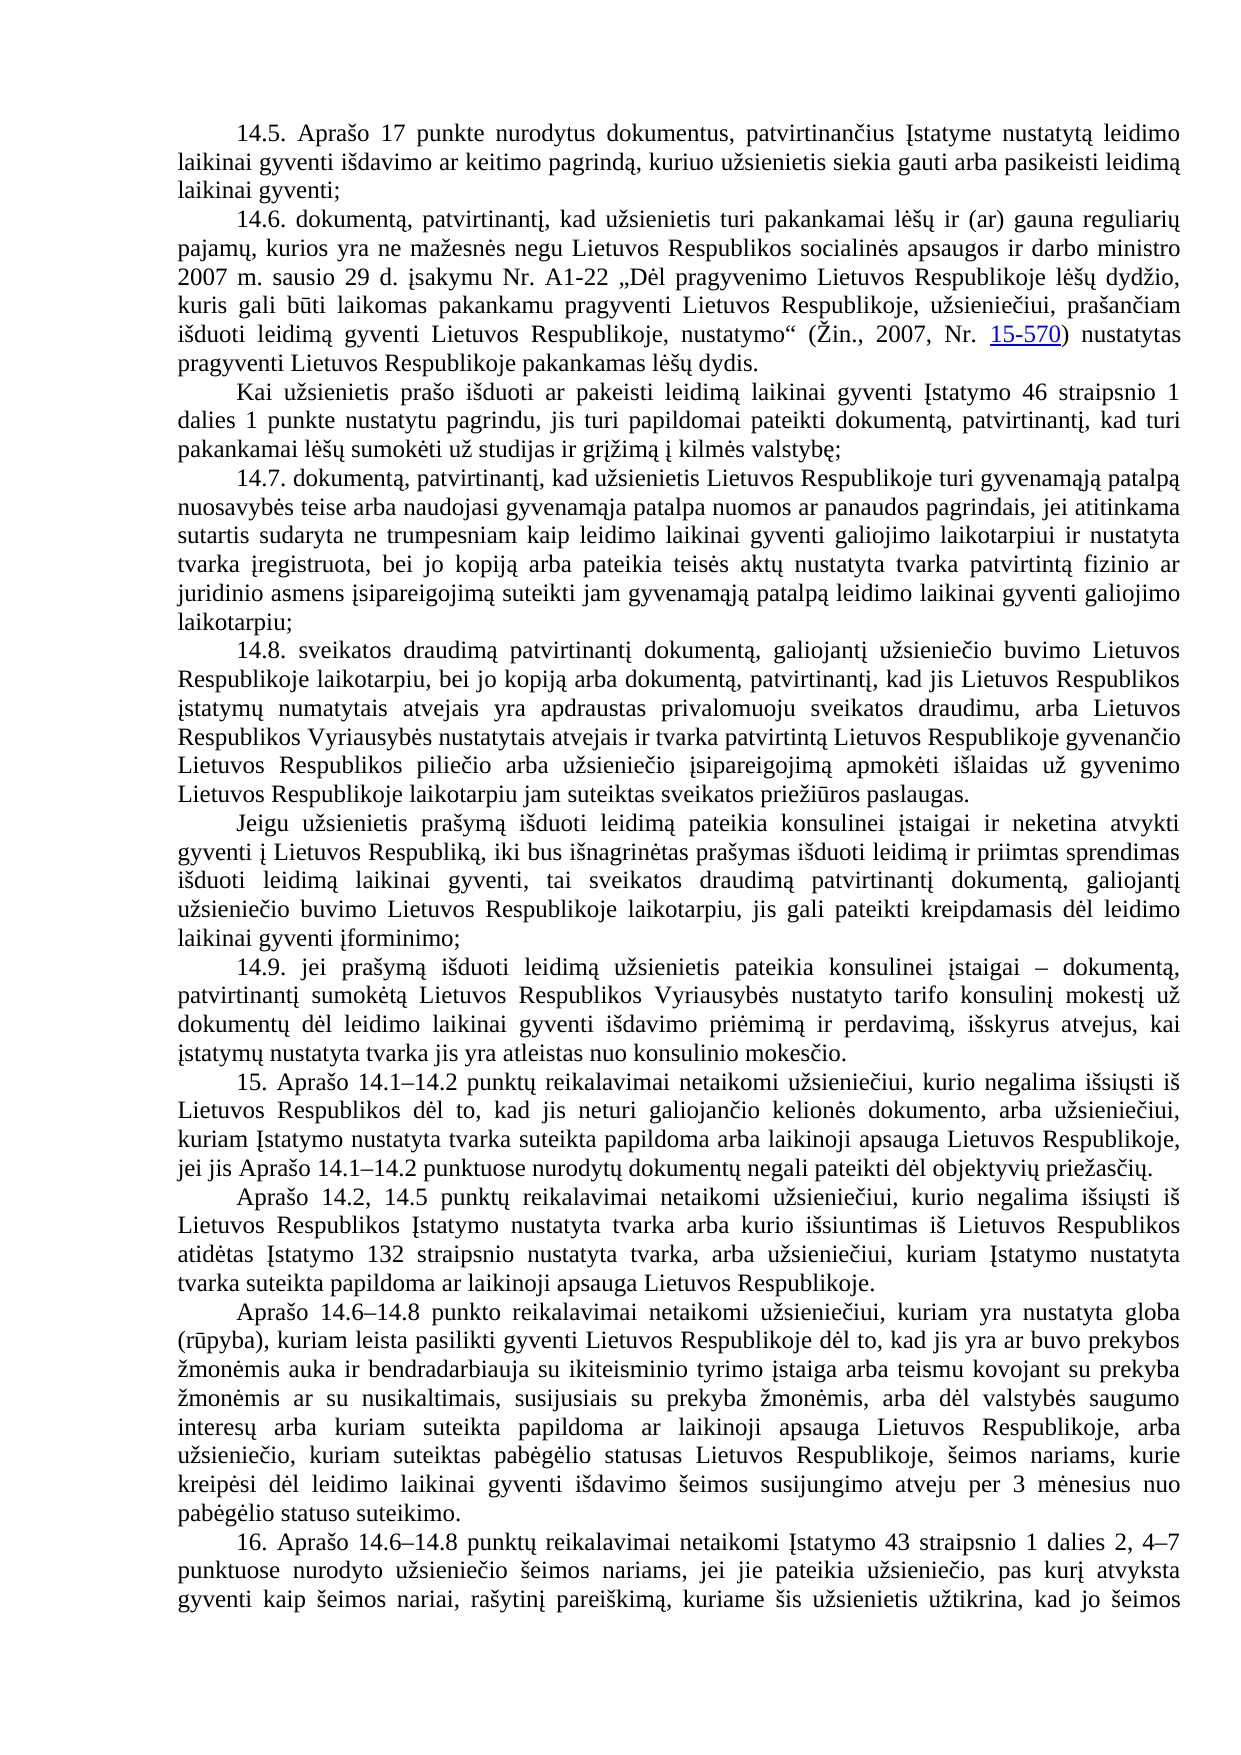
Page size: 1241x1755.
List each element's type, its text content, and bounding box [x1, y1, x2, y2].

text Aprašo 14.2, 14.5 punktų reikalavimai netaikomi užsieniečiui, kurio negalima išsiųsti iš Lietuvos Respublikos Įstatymo nustatyta tvarka arba kurio išsiuntimas iš Lietuvos Respublikos atidėtas Įstatymo 132 straipsnio nustatyta tvarka, arba užsieniečiui, kuriam Įstatymo nustatyta tvarka suteikta papildoma ar laikinoji apsauga Lietuvos Respublikoje. [177, 1182, 1181, 1297]
text 14.7. dokumentą, patvirtinantį, kad užsienietis Lietuvos Respublikoje turi gyvenamąją patalpą nuosavybės teise arba naudojasi gyvenamąja patalpa nuomos ar panaudos pagrindais, jei atitinkama sutartis sudaryta ne trumpesniam kaip leidimo laikinai gyventi galiojimo laikotarpiui ir nustatyta tvarka įregistruota, bei jo kopiją arba pateikia teisės aktų nustatyta tvarka patvirtintą fizinio ar juridinio asmens įsipareigojimą suteikti jam gyvenamąją patalpą leidimo laikinai gyventi galiojimo laikotarpiu; [177, 463, 1181, 636]
text 14.6. dokumentą, patvirtinantį, kad užsienietis turi pakankamai lėšų ir (ar) gauna reguliarių pajamų, kurios yra ne mažesnės negu Lietuvos Respublikos socialinės apsaugos ir darbo ministro 2007 m. sausio 29 d. įsakymu Nr. A1-22 „Dėl pragyvenimo Lietuvos Respublikoje lėšų dydžio, kuris gali būti laikomas pakankamu pragyventi Lietuvos Respublikoje, užsieniečiui, prašančiam išduoti leidimą gyventi Lietuvos Respublikoje, nustatymo“ (Žin., 2007, Nr. 15-570) nustatytas pragyventi Lietuvos Respublikoje pakankamas lėšų dydis. [177, 204, 1181, 377]
text 16. Aprašo 14.6–14.8 punktų reikalavimai netaikomi Įstatymo 43 straipsnio 1 dalies 2, 4–7 punktuose nurodyto užsieniečio šeimos nariams, jei jie pateikia užsieniečio, pas kurį atvyksta gyventi kaip šeimos nariai, rašytinį pareiškimą, kuriame šis užsienietis užtikrina, kad jo šeimos [177, 1527, 1181, 1613]
text Kai užsienietis prašo išduoti ar pakeisti leidimą laikinai gyventi Įstatymo 46 straipsnio 1 dalies 1 punkte nustatytu pagrindu, jis turi papildomai pateikti dokumentą, patvirtinantį, kad turi pakankamai lėšų sumokėti už studijas ir grįžimą į kilmės valstybę; [177, 377, 1181, 463]
text 14.8. sveikatos draudimą patvirtinantį dokumentą, galiojantį užsieniečio buvimo Lietuvos Respublikoje laikotarpiu, bei jo kopiją arba dokumentą, patvirtinantį, kad jis Lietuvos Respublikos įstatymų numatytais atvejais yra apdraustas privalomuoju sveikatos draudimu, arba Lietuvos Respublikos Vyriausybės nustatytais atvejais ir tvarka patvirtintą Lietuvos Respublikoje gyvenančio Lietuvos Respublikos piliečio arba užsieniečio įsipareigojimą apmokėti išlaidas už gyvenimo Lietuvos Respublikoje laikotarpiu jam suteiktas sveikatos priežiūros paslaugas. [177, 636, 1181, 808]
text Aprašo 14.6–14.8 punkto reikalavimai netaikomi užsieniečiui, kuriam yra nustatyta globa (rūpyba), kuriam leista pasilikti gyventi Lietuvos Respublikoje dėl to, kad jis yra ar buvo prekybos žmonėmis auka ir bendradarbiauja su ikiteisminio tyrimo įstaiga arba teismu kovojant su prekyba žmonėmis ar su nusikaltimais, susijusiais su prekyba žmonėmis, arba dėl valstybės saugumo interesų arba kuriam suteikta papildoma ar laikinoji apsauga Lietuvos Respublikoje, arba užsieniečio, kuriam suteiktas pabėgėlio statusas Lietuvos Respublikoje, šeimos nariams, kurie kreipėsi dėl leidimo laikinai gyventi išdavimo šeimos susijungimo atveju per 3 mėnesius nuo pabėgėlio statuso suteikimo. [177, 1297, 1181, 1527]
text 14.9. jei prašymą išduoti leidimą užsienietis pateikia konsulinei įstaigai – dokumentą, patvirtinantį sumokėtą Lietuvos Respublikos Vyriausybės nustatyto tarifo konsulinį mokestį už dokumentų dėl leidimo laikinai gyventi išdavimo priėmimą ir perdavimą, išskyrus atvejus, kai įstatymų nustatyta tvarka jis yra atleistas nuo konsulinio mokesčio. [177, 952, 1181, 1067]
text 15. Aprašo 14.1–14.2 punktų reikalavimai netaikomi užsieniečiui, kurio negalima išsiųsti iš Lietuvos Respublikos dėl to, kad jis neturi galiojančio kelionės dokumento, arba užsieniečiui, kuriam Įstatymo nustatyta tvarka suteikta papildoma arba laikinoji apsauga Lietuvos Respublikoje, jei jis Aprašo 14.1–14.2 punktuose nurodytų dokumentų negali pateikti dėl objektyvių priežasčių. [177, 1067, 1181, 1182]
text Jeigu užsienietis prašymą išduoti leidimą pateikia konsulinei įstaigai ir neketina atvykti gyventi į Lietuvos Respubliką, iki bus išnagrinėtas prašymas išduoti leidimą ir priimtas sprendimas išduoti leidimą laikinai gyventi, tai sveikatos draudimą patvirtinantį dokumentą, galiojantį užsieniečio buvimo Lietuvos Respublikoje laikotarpiu, jis gali pateikti kreipdamasis dėl leidimo laikinai gyventi įforminimo; [177, 808, 1181, 952]
text 14.5. Aprašo 17 punkte nurodytus dokumentus, patvirtinančius Įstatyme nustatytą leidimo laikinai gyventi išdavimo ar keitimo pagrindą, kuriuo užsienietis siekia gauti arba pasikeisti leidimą laikinai gyventi; [177, 118, 1181, 204]
